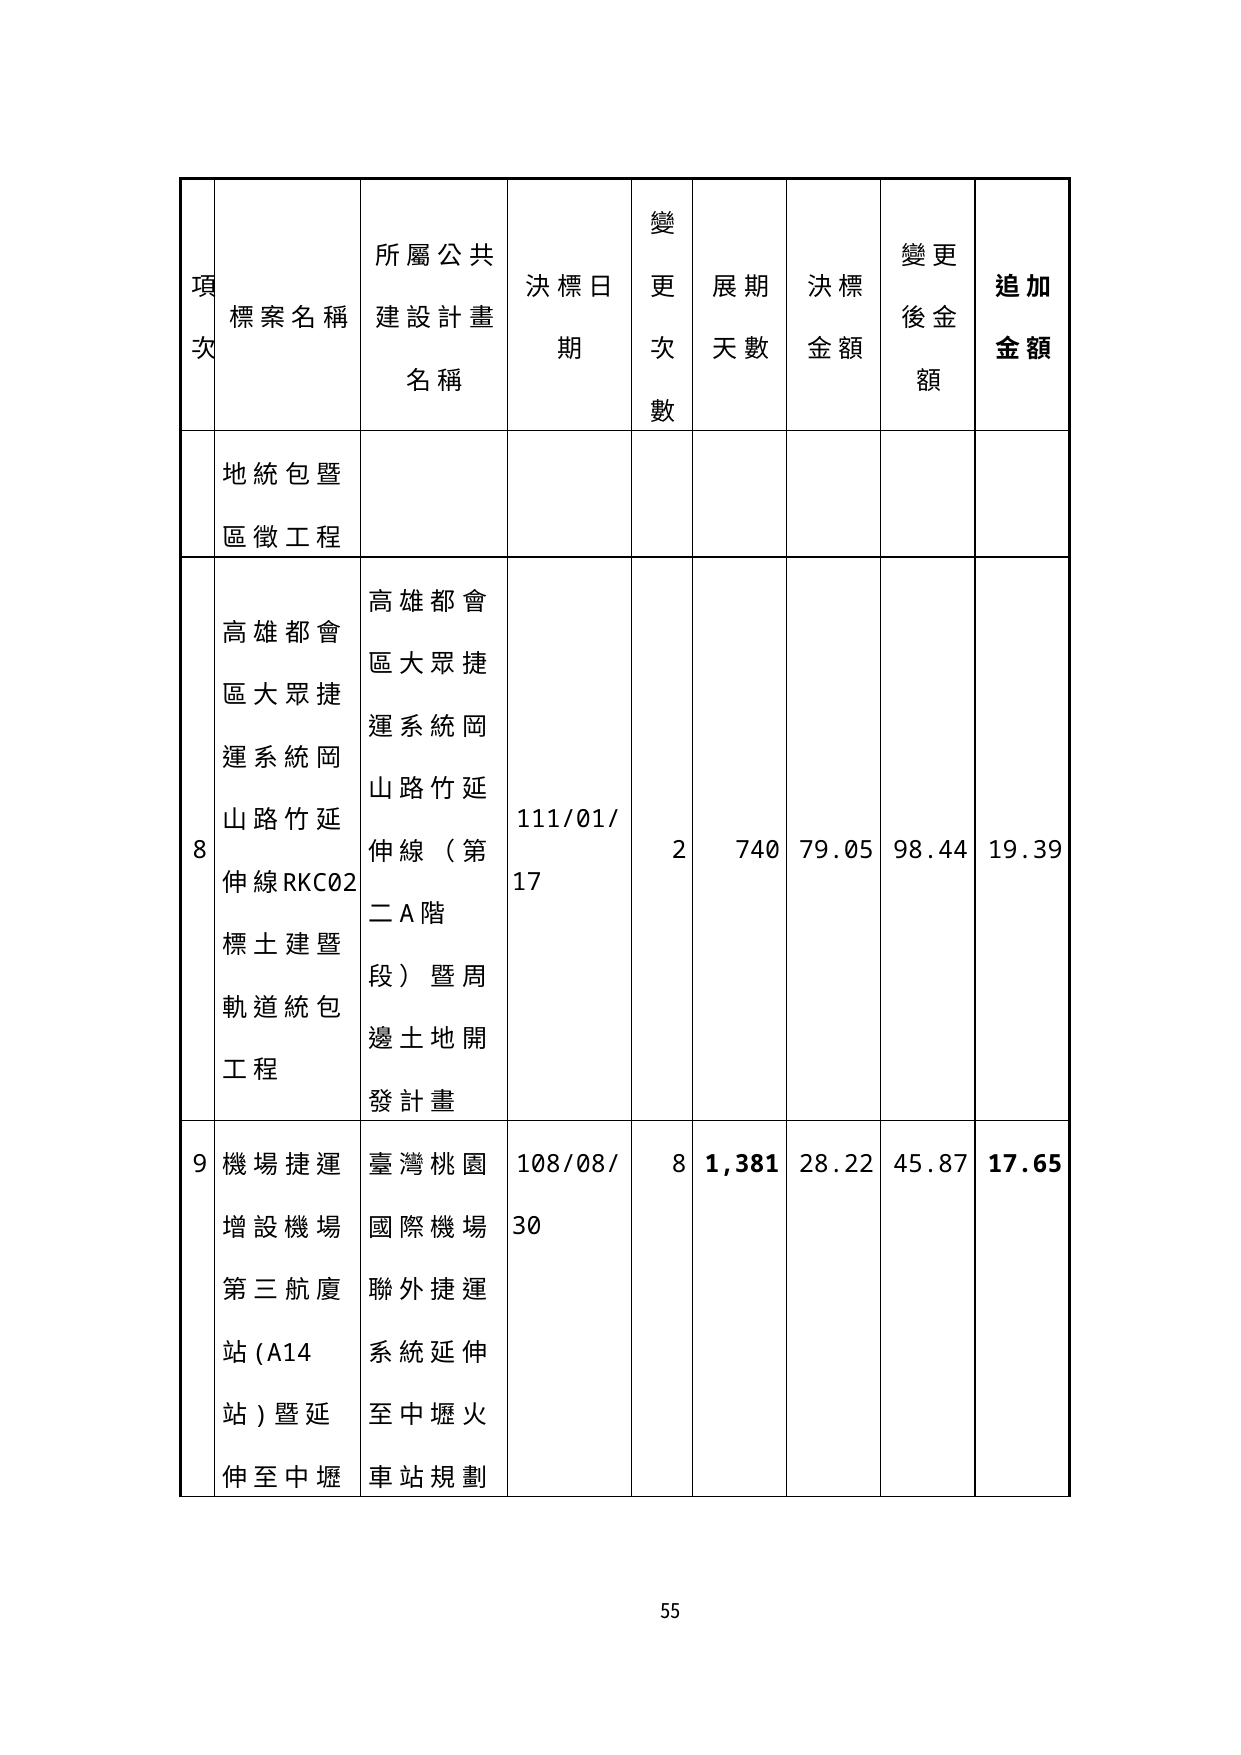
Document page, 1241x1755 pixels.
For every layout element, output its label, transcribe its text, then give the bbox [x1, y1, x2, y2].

table_cell 1,381 [693, 1121, 786, 1496]
table_cell 79.05 [787, 558, 880, 1120]
table_cell [361, 431, 507, 556]
table_cell 111/01/17 [508, 558, 631, 1120]
table_cell [508, 431, 631, 556]
table_header 變更後金額 [881, 180, 974, 430]
table_header 變更次數 [632, 180, 692, 430]
table_header 所屬公共建設計畫名稱 [361, 180, 507, 430]
table_cell [976, 431, 1068, 556]
table_header 標案名稱 [215, 180, 360, 430]
table_cell 高雄都會區大眾捷運系統岡山路竹延伸線（第二A階段）暨周邊土地開發計畫 [361, 558, 507, 1120]
table_header 決標 金額 [787, 180, 880, 430]
table_cell [787, 431, 880, 556]
table_header 展期 天數 [693, 180, 786, 430]
table_cell 8 [182, 558, 214, 1120]
table_cell 8 [632, 1121, 692, 1496]
table_cell 2 [632, 558, 692, 1120]
table_cell 9 [182, 1121, 214, 1496]
table_cell 108/08/30 [508, 1121, 631, 1496]
table_cell 98.44 [881, 558, 974, 1120]
table_cell 45.87 [881, 1121, 974, 1496]
table_header 追加 金額 [976, 180, 1068, 430]
table_cell [693, 431, 786, 556]
table_header 決標日期 [508, 180, 631, 430]
table_cell [182, 431, 214, 556]
table_cell 機場捷運增設機場第三航廈站(A14站)暨延伸至中壢 [215, 1121, 360, 1496]
table_header 項次 [182, 180, 214, 430]
table_cell 臺灣桃園國際機場聯外捷運系統延伸至中壢火車站規劃 [361, 1121, 507, 1496]
table_cell 19.39 [976, 558, 1068, 1120]
table_cell 地統包暨區徵工程 [215, 431, 360, 556]
table_cell 28.22 [787, 1121, 880, 1496]
table_cell 高雄都會區大眾捷運系統岡山路竹延伸線RKC02標土建暨軌道統包工程 [215, 558, 360, 1120]
table_cell [632, 431, 692, 556]
table_cell [881, 431, 974, 556]
table_cell 17.65 [976, 1121, 1068, 1496]
table_cell 740 [693, 558, 786, 1120]
